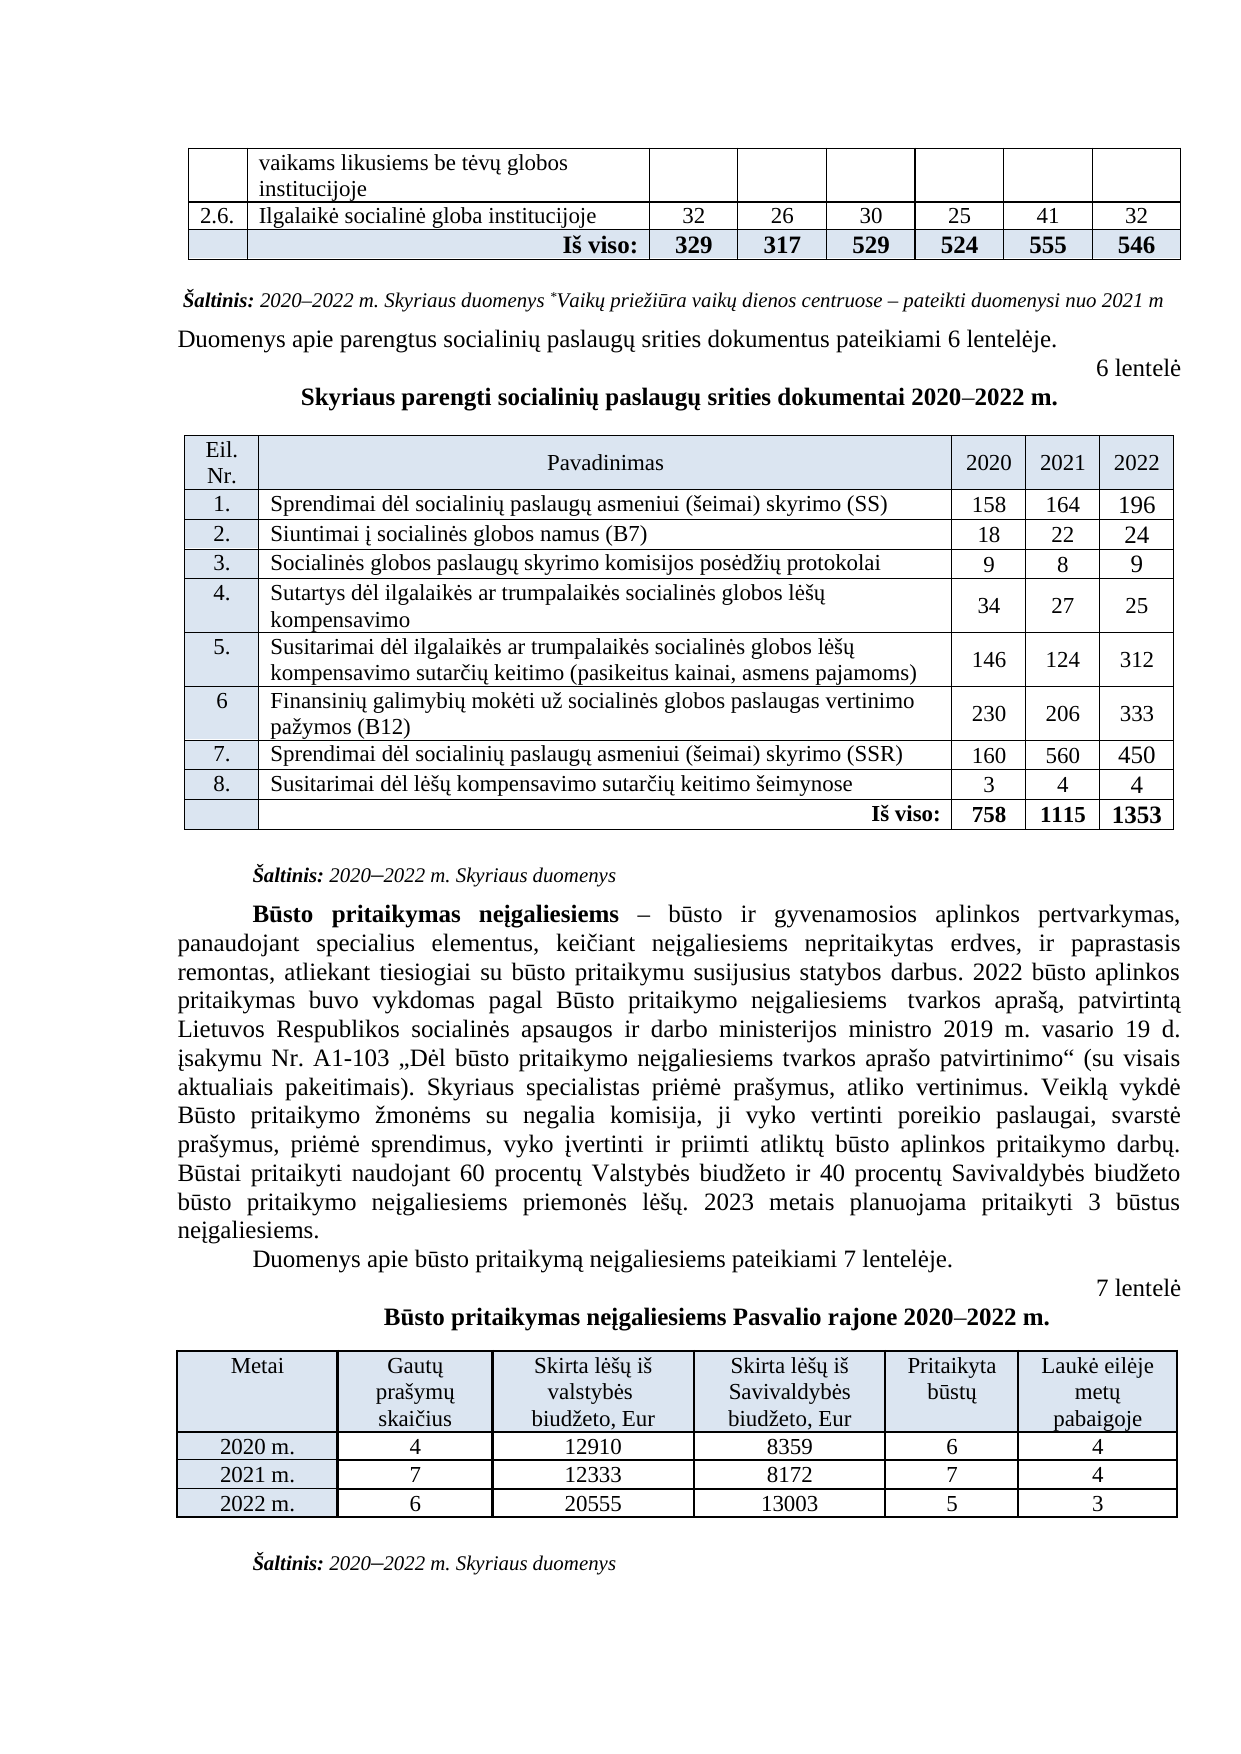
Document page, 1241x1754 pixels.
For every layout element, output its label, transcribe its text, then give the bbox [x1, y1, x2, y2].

table_cell 13003 [695, 1490, 884, 1516]
table_cell 4 [1100, 770, 1173, 799]
table_cell 6 [886, 1433, 1017, 1459]
table_cell 2022 m. [178, 1489, 336, 1516]
text Būsto pritaikymas neįgaliesiems – būsto ir gyvenamosios aplinkos pertvarkymas, panaudojant specialius elementus, keičiant neįgaliesiems nepritaikytas erdves, ir paprastasis remontas, atliekant tiesiogiai su būsto pritaikymu susijusius statybos darbus. 2022 būsto aplinkos pritaikymas buvo vykdomas pagal Būsto pritaikymo neįgaliesiems tvarkos aprašą, patvirtintą Lietuvos Respublikos socialinės apsaugos ir darbo ministerijos ministro 2019 m. vasario 19 d. įsakymu Nr. A1-103 „Dėl būsto pritaikymo neįgaliesiems tvarkos aprašo patvirtinimo“ (su visais aktualiais pakeitimais). Skyriaus specialistas priėmė prašymus, atliko vertinimus. Veiklą vykdė Būsto pritaikymo žmonėms su negalia komisija, ji vyko vertinti poreikio paslaugai, svarstė prašymus, priėmė sprendimus, vyko įvertinti ir priimti atliktų būsto aplinkos pritaikymo darbų. Būstai pritaikyti naudojant 60 procentų Valstybės biudžeto ir 40 procentų Savivaldybės biudžeto būsto pritaikymo neįgaliesiems priemonės lėšų. 2023 metais planuojama pritaikyti 3 būstus neįgaliesiems. [177, 899, 1181, 1244]
table_header 2022 [1100, 436, 1173, 489]
table_cell 8 [1026, 550, 1099, 578]
table_header Gautų prašymų skaičius [339, 1352, 491, 1431]
table_cell 4 [1026, 770, 1099, 799]
table_cell 529 [827, 230, 914, 258]
table_header Skirta lėšų iš valstybės biudžeto, Eur [494, 1352, 693, 1431]
text 6 lentelė [277, 353, 1181, 382]
text Šaltinis: 2020–2022 m. Skyriaus duomenys *Vaikų priežiūra vaikų dienos centruose – pateikti duomenysi nuo 2021 m [177, 288, 1181, 312]
table_cell 25 [916, 203, 1003, 229]
table_cell [916, 149, 1003, 201]
table_cell [189, 230, 247, 258]
table_cell 206 [1026, 687, 1099, 739]
table_cell 32 [650, 203, 737, 229]
table_cell 546 [1093, 230, 1180, 258]
table_cell 124 [1026, 633, 1099, 686]
table_cell 2. [185, 520, 258, 548]
table_cell 12910 [494, 1433, 693, 1459]
table_header 2021 [1026, 436, 1099, 489]
table_cell 230 [952, 687, 1025, 739]
table_cell 146 [952, 633, 1025, 686]
table_cell 20555 [494, 1490, 693, 1516]
table_cell 12333 [494, 1461, 693, 1488]
table_cell 5 [886, 1490, 1017, 1516]
table_cell 1. [185, 490, 258, 519]
table_cell Socialinės globos paslaugų skyrimo komisijos posėdžių protokolai [259, 550, 951, 578]
table_cell 8. [185, 770, 258, 799]
table_cell 3 [1019, 1490, 1176, 1516]
text Skyriaus parengti socialinių paslaugų srities dokumentai 2020–2022 m. [177, 382, 1181, 411]
table_cell 30 [827, 203, 914, 229]
table_cell 7 [339, 1461, 491, 1488]
table_cell vaikams likusiems be tėvų globos institucijoje [248, 149, 649, 201]
table_cell [185, 800, 258, 829]
table_cell 2021 m. [178, 1460, 336, 1488]
text Duomenys apie parengtus socialinių paslaugų srities dokumentus pateikiami 6 lentelėje. [177, 324, 1181, 353]
table_cell 196 [1100, 490, 1173, 519]
table_cell Sutartys dėl ilgalaikės ar trumpalaikės socialinės globos lėšų kompensavimo [259, 579, 951, 632]
table_header 2020 [952, 436, 1025, 489]
text Šaltinis: 2020–2022 m. Skyriaus duomenys [177, 859, 1181, 887]
table_cell 41 [1004, 203, 1092, 229]
table_cell [1004, 149, 1092, 201]
table_cell 524 [916, 230, 1003, 258]
table_cell 8172 [695, 1461, 884, 1488]
table_cell [189, 149, 247, 201]
table_cell [827, 149, 914, 201]
table_cell Susitarimai dėl lėšų kompensavimo sutarčių keitimo šeimynose [259, 770, 951, 799]
table_cell 160 [952, 741, 1025, 769]
table_cell 333 [1100, 687, 1173, 739]
table_cell 317 [738, 230, 826, 258]
table_cell Sprendimai dėl socialinių paslaugų asmeniui (šeimai) skyrimo (SS) [259, 490, 951, 519]
table_cell Ilgalaikė socialinė globa institucijoje [248, 203, 649, 229]
table_cell 8359 [695, 1433, 884, 1459]
text Duomenys apie būsto pritaikymą neįgaliesiems pateikiami 7 lentelėje. [177, 1244, 1181, 1273]
table_cell Sprendimai dėl socialinių paslaugų asmeniui (šeimai) skyrimo (SSR) [259, 741, 951, 769]
table_header Metai [178, 1352, 336, 1431]
table_cell 2020 m. [178, 1433, 336, 1459]
table_cell 758 [952, 800, 1025, 829]
table_cell 4 [339, 1433, 491, 1459]
table_cell 560 [1026, 741, 1099, 769]
table_cell 6 [339, 1490, 491, 1516]
text 7 lentelė [177, 1273, 1181, 1302]
table_cell 4 [1019, 1433, 1176, 1459]
table_cell 26 [738, 203, 826, 229]
table_header Laukė eilėje metų pabaigoje [1019, 1352, 1176, 1431]
table_cell 5. [185, 633, 258, 686]
table_header Pavadinimas [259, 436, 951, 489]
table_cell 2.6. [189, 203, 247, 229]
table_cell [650, 149, 737, 201]
table_cell 1115 [1026, 800, 1099, 829]
table_cell 4. [185, 579, 258, 632]
table_cell 25 [1100, 579, 1173, 632]
table_cell 7 [886, 1461, 1017, 1488]
table_cell 4 [1019, 1461, 1176, 1488]
text Šaltinis: 2020–2022 m. Skyriaus duomenys [177, 1547, 1181, 1576]
table_cell 24 [1100, 520, 1173, 548]
table_cell Finansinių galimybių mokėti už socialinės globos paslaugas vertinimo pažymos (B12) [259, 687, 951, 739]
table_cell 18 [952, 520, 1025, 548]
table_cell 158 [952, 490, 1025, 519]
table_cell 555 [1004, 230, 1092, 258]
table_cell Susitarimai dėl ilgalaikės ar trumpalaikės socialinės globos lėšų kompensavimo sutarčių keitimo (pasikeitus kainai, asmens pajamoms) [259, 633, 951, 686]
table_cell [1093, 149, 1180, 201]
table_cell 164 [1026, 490, 1099, 519]
table_cell 22 [1026, 520, 1099, 548]
table_cell 7. [185, 741, 258, 769]
table_cell 1353 [1100, 800, 1173, 829]
table_header Eil. Nr. [185, 436, 258, 489]
table_cell 32 [1093, 203, 1180, 229]
table_cell 450 [1100, 741, 1173, 769]
table_cell 27 [1026, 579, 1099, 632]
table_header Pritaikyta būstų [886, 1352, 1017, 1431]
table_cell [738, 149, 826, 201]
table_cell 9 [1100, 550, 1173, 578]
table_cell 3 [952, 770, 1025, 799]
table_cell 6 [185, 687, 258, 739]
table_cell 329 [650, 230, 737, 258]
table_cell 3. [185, 550, 258, 578]
table_cell Iš viso: [259, 800, 951, 829]
table_cell 9 [952, 550, 1025, 578]
table_cell 312 [1100, 633, 1173, 686]
text Būsto pritaikymas neįgaliesiems Pasvalio rajone 2020–2022 m. [177, 1302, 1181, 1331]
table_cell Siuntimai į socialinės globos namus (B7) [259, 520, 951, 548]
table_header Skirta lėšų iš Savivaldybės biudžeto, Eur [695, 1352, 884, 1431]
table_cell 34 [952, 579, 1025, 632]
table_cell Iš viso: [248, 230, 649, 258]
